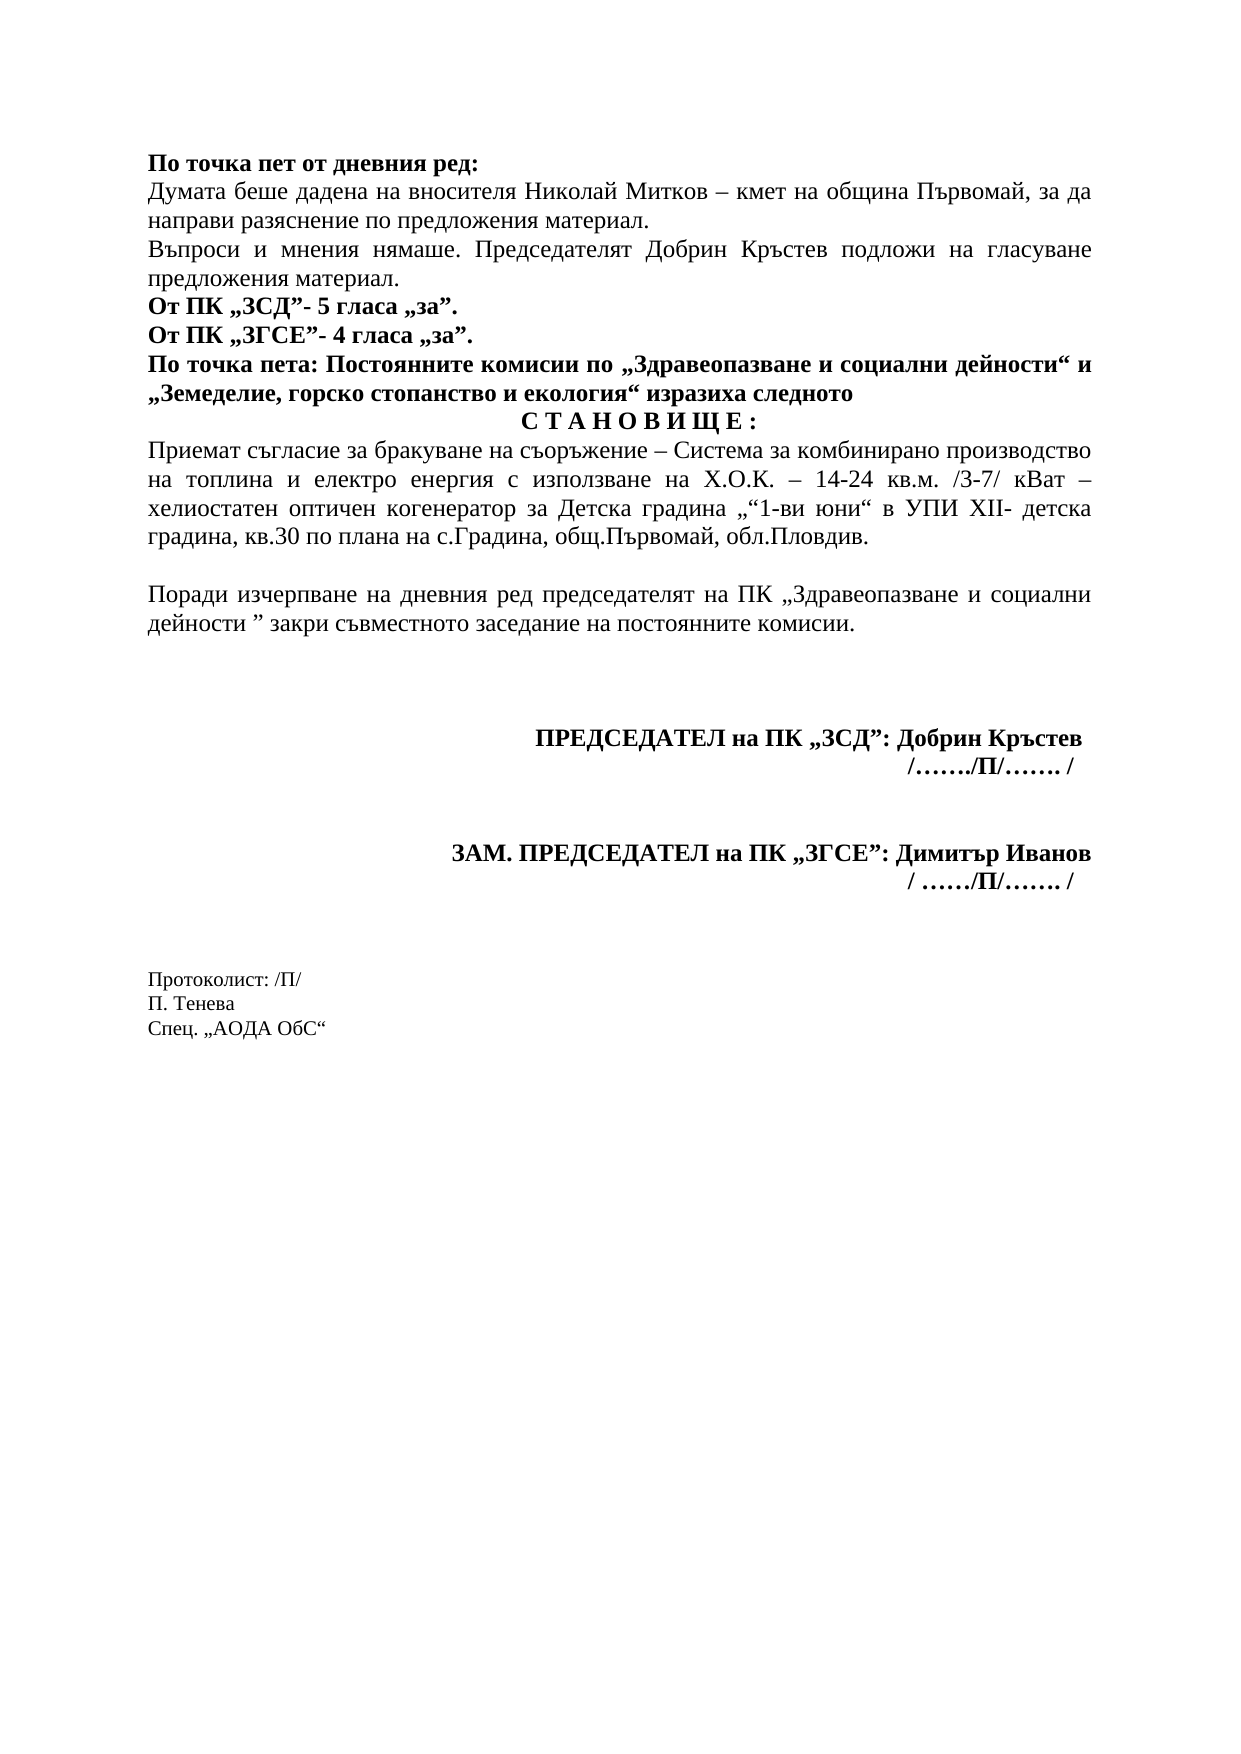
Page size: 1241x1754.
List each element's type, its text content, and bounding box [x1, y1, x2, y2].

text С Т А Н О В И Щ Е : [148, 406, 1093, 435]
text От ПК „ЗСД”- 5 гласа „за”. [148, 291, 1093, 320]
text Думата беше дадена на вносителя Николай Митков – кмет на община Първомай, за да направи разяснение по предложения материал. [148, 176, 1093, 234]
text / ……/П/……. / [295, 866, 1093, 895]
text Приемат съгласие за бракуване на съоръжение – Система за комбинирано производство на топлина и електро енергия с използване на Х.О.К. – 14-24 кв.м. /3-7/ кВат – хелиостатен оптичен когенератор за Детска градина „“1-ви юни“ в УПИ XII- детска градина, кв.30 по плана на с.Градина, общ.Първомай, обл.Пловдив. [148, 435, 1093, 550]
text ПРЕДСЕДАТЕЛ на ПК „ЗСД”: Добрин Кръстев [148, 723, 1093, 751]
text От ПК „ЗГСЕ”- 4 гласа „за”. [148, 320, 1093, 349]
text Спец. „АОДА ОбС“ [148, 1015, 1093, 1039]
text По точка пета: Постоянните комисии по „Здравеопазване и социални дейности“ и „Земеделие, горско стопанство и екология“ изразиха следното [148, 349, 1093, 406]
text ЗАМ. ПРЕДСЕДАТЕЛ на ПК „ЗГСЕ”: Димитър Иванов [295, 838, 1093, 866]
text Въпроси и мнения нямаше. Председателят Добрин Кръстев подложи на гласуване предложения материал. [148, 234, 1093, 291]
text Протоколист: /П/ [148, 967, 1093, 991]
text /……./П/……. / [295, 751, 1093, 780]
text Поради изчерпване на дневния ред председателят на ПК „Здравеопазване и социални дейности ” закри съвместното заседание на постоянните комисии. [148, 579, 1093, 636]
text По точка пет от дневния ред: [148, 148, 1093, 176]
text П. Тенева [148, 991, 1093, 1015]
